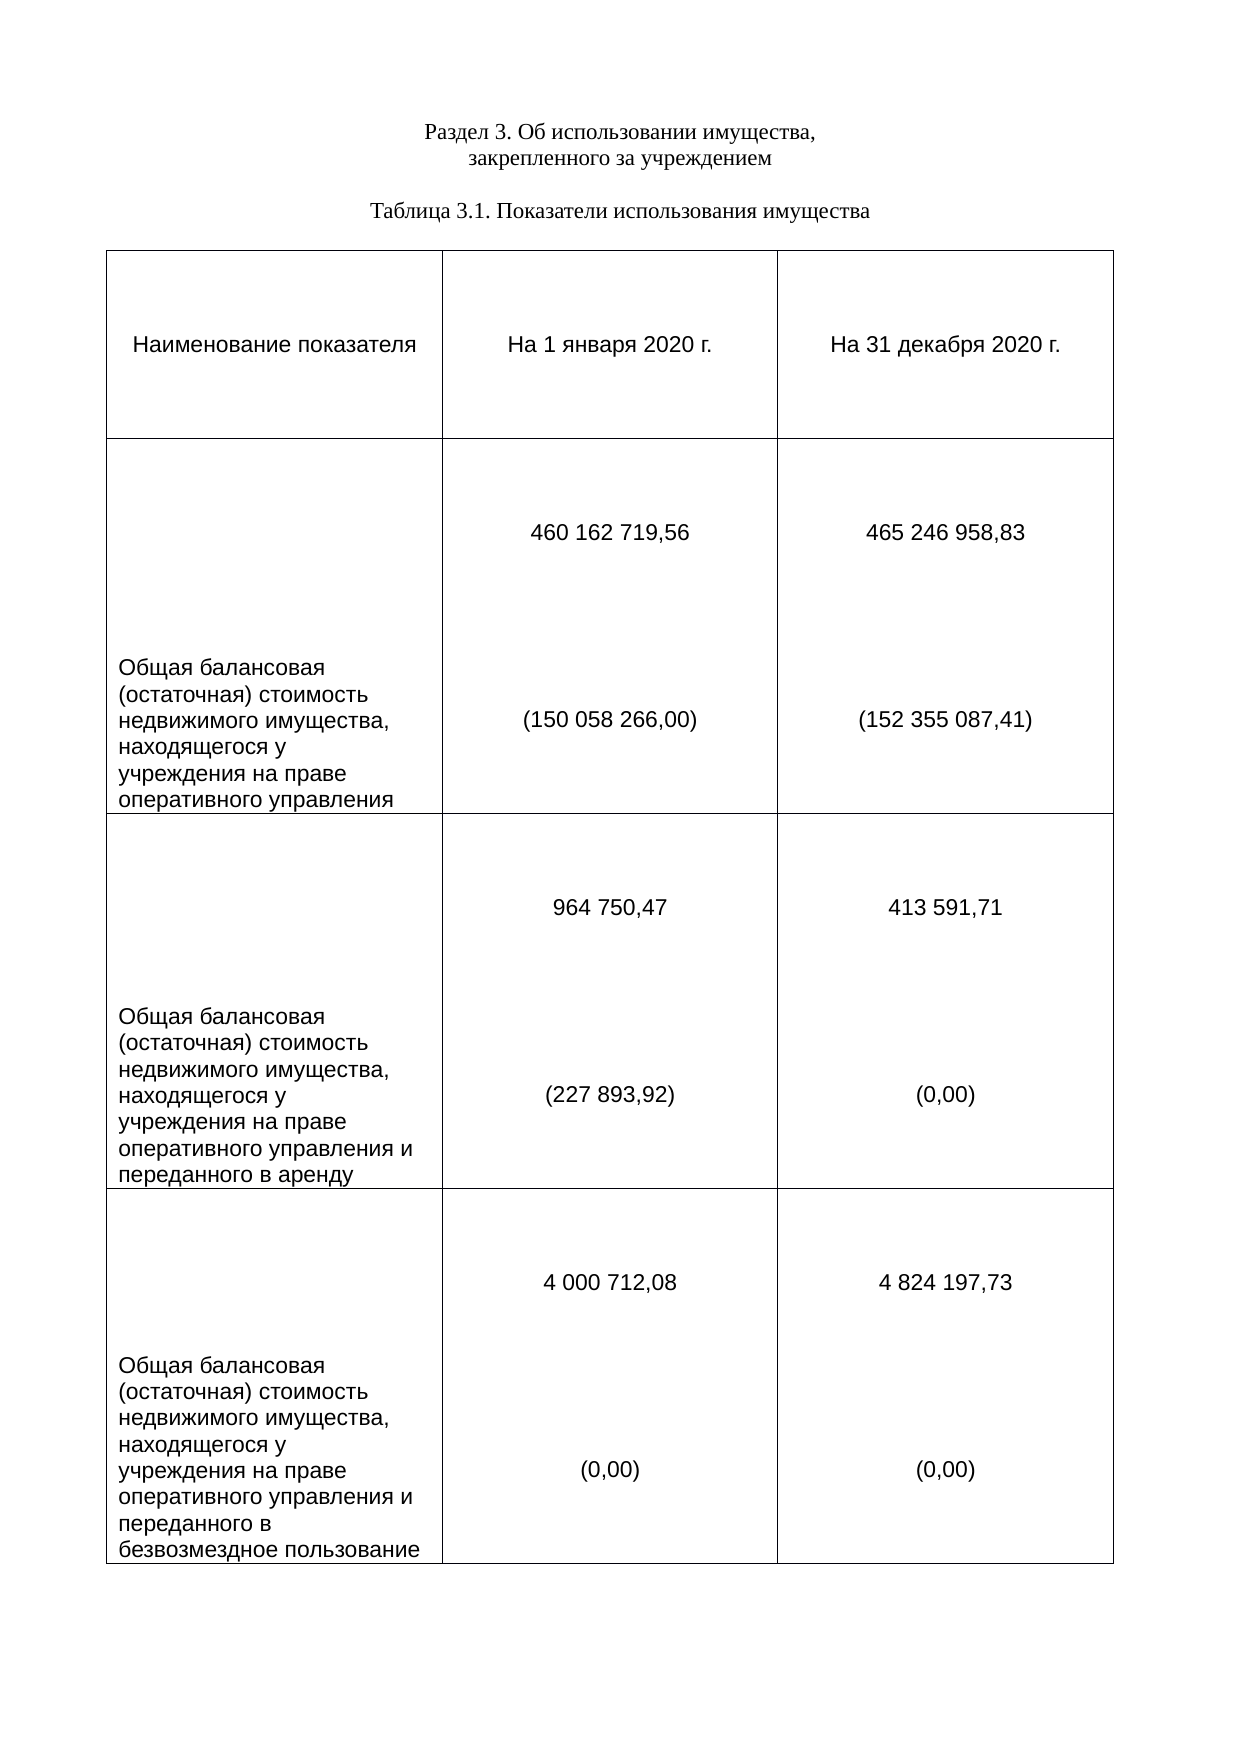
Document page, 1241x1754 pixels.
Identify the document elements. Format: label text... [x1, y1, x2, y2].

table_cell 4 824 197,73 [778, 1189, 1113, 1375]
table_header На 31 декабря 2020 г. [778, 251, 1113, 437]
table_cell Общая балансовая (остаточная) стоимость недвижимого имущества, находящегося у учреждения на праве оперативного управления [107, 439, 442, 812]
table_cell Общая балансовая (остаточная) стоимость недвижимого имущества, находящегося у учреждения на праве оперативного управления и переданного в аренду [107, 814, 442, 1187]
table_cell (150 058 266,00) [443, 625, 777, 812]
table_cell 964 750,47 [443, 814, 777, 1000]
list Таблица 3.1. Показатели использования имущества [118, 197, 1122, 223]
table_cell 4 000 712,08 [443, 1189, 777, 1375]
table_cell 413 591,71 [778, 814, 1113, 1000]
list закрепленного за учреждением [118, 144, 1122, 171]
table_cell (227 893,92) [443, 1000, 777, 1187]
table_cell (0,00) [443, 1375, 777, 1562]
table_cell (0,00) [778, 1000, 1113, 1187]
table_header На 1 января 2020 г. [443, 251, 777, 437]
list Раздел 3. Об использовании имущества, [118, 118, 1122, 144]
table_cell Общая балансовая (остаточная) стоимость недвижимого имущества, находящегося у учреждения на праве оперативного управления и переданного в безвозмездное пользование [107, 1189, 442, 1562]
table_cell 460 162 719,56 [443, 439, 777, 625]
table_cell 465 246 958,83 [778, 439, 1113, 625]
table_cell (152 355 087,41) [778, 625, 1113, 812]
table_cell (0,00) [778, 1375, 1113, 1562]
table_header Наименование показателя [107, 251, 442, 437]
